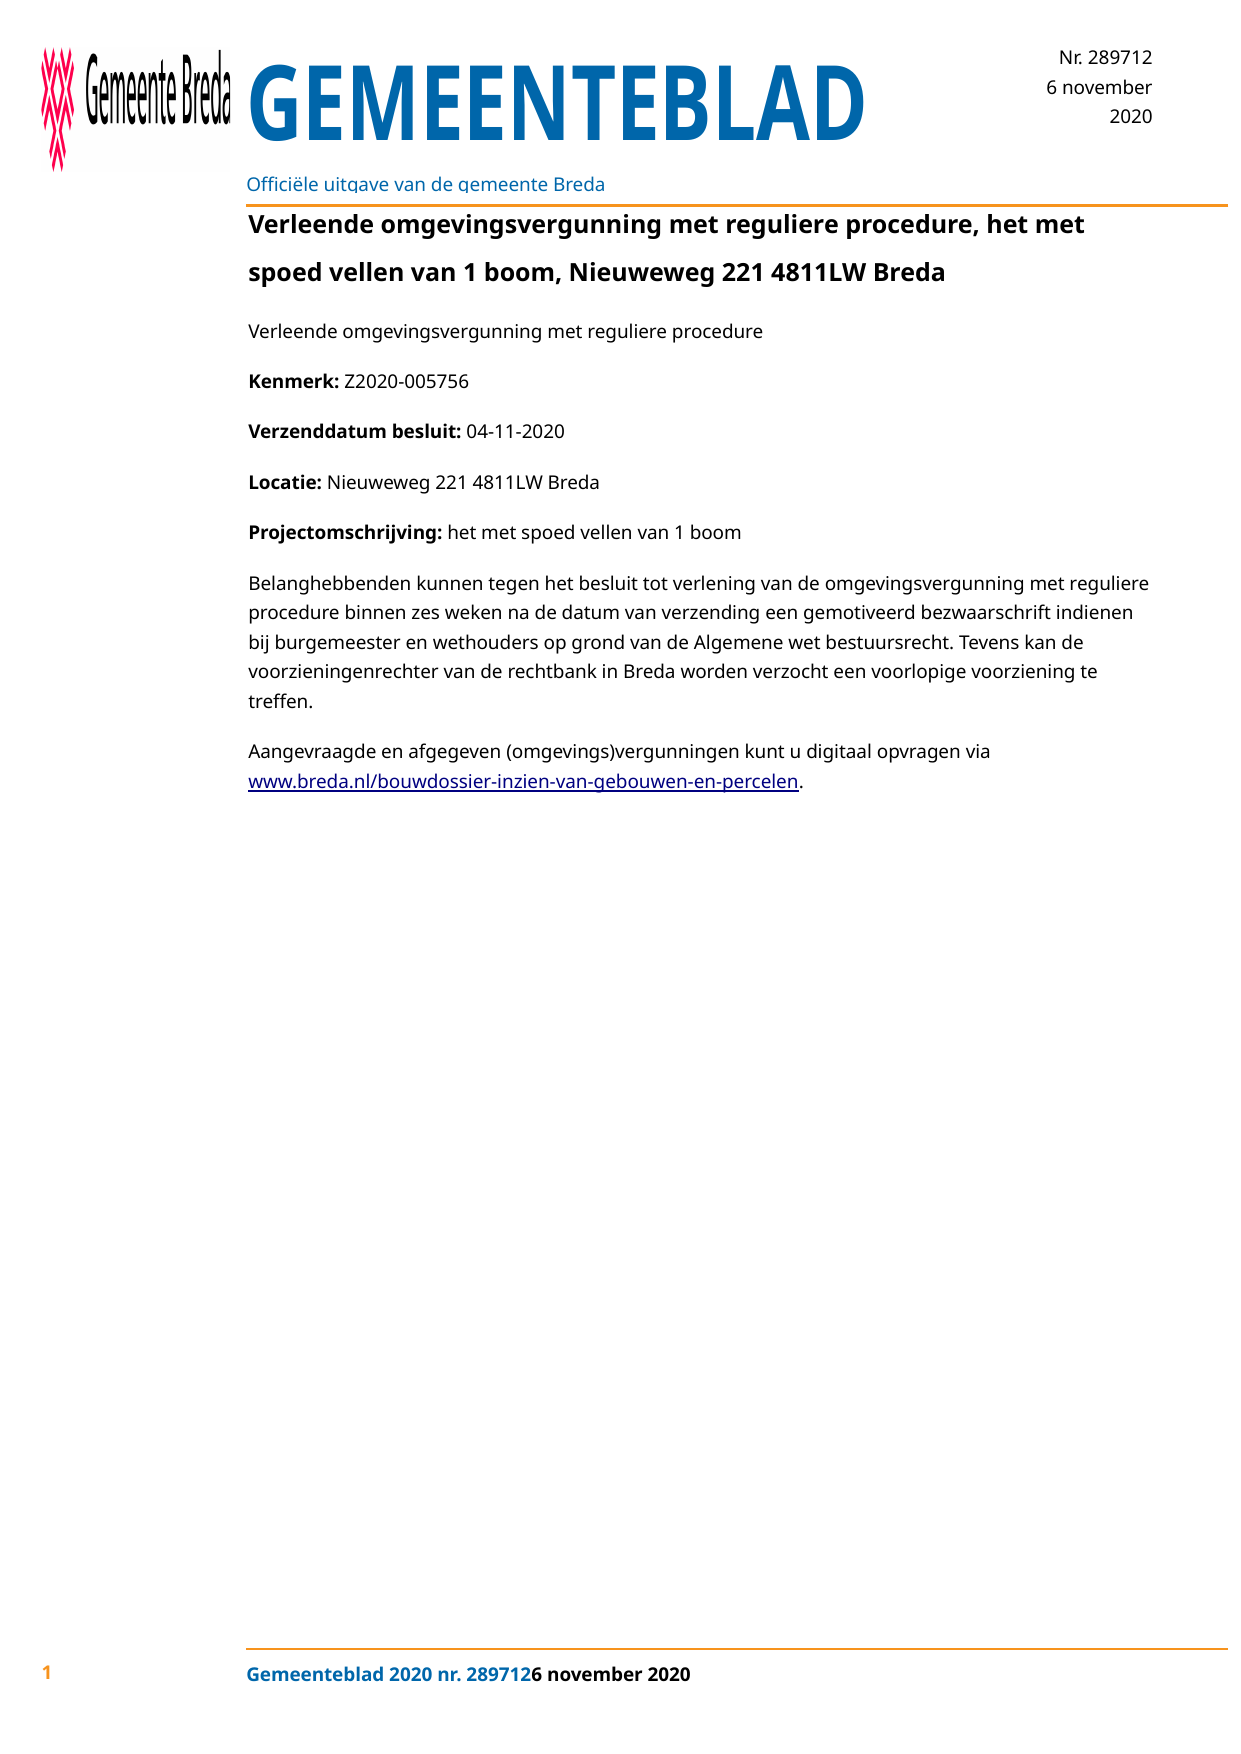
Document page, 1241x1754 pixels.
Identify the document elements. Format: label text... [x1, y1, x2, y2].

text Projectomschrijving: het met spoed vellen van 1 boom [248, 519, 1152, 545]
picture [41, 47, 231, 172]
text Kenmerk: Z2020-005756 [248, 368, 1152, 394]
text Aangevraagde en afgegeven (omgevings)vergunningen kunt u digitaal opvragen via www.breda.nl/bouwdossier-inzien-van-gebouwen-en-percelen. [248, 739, 1152, 794]
text Verleende omgevingsvergunning met reguliere procedure, het met spoed vellen van 1 boom, Nieuweweg 221 4811LW Breda [248, 207, 1152, 288]
text Verleende omgevingsvergunning met reguliere procedure [248, 318, 1152, 344]
text Belanghebbenden kunnen tegen het besluit tot verlening van de omgevingsvergunning met reguliere procedure binnen zes weken na de datum van verzending een gemotiveerd bezwaarschrift indienen bij burgemeester en wethouders op grond van de Algemene wet bestuursrecht. Tevens kan de voorzieningenrechter van de rechtbank in Breda worden verzocht een voorlopige voorziening te treffen. [248, 570, 1152, 714]
text Verzenddatum besluit: 04-11-2020 [248, 419, 1152, 444]
text Locatie: Nieuweweg 221 4811LW Breda [248, 469, 1152, 495]
